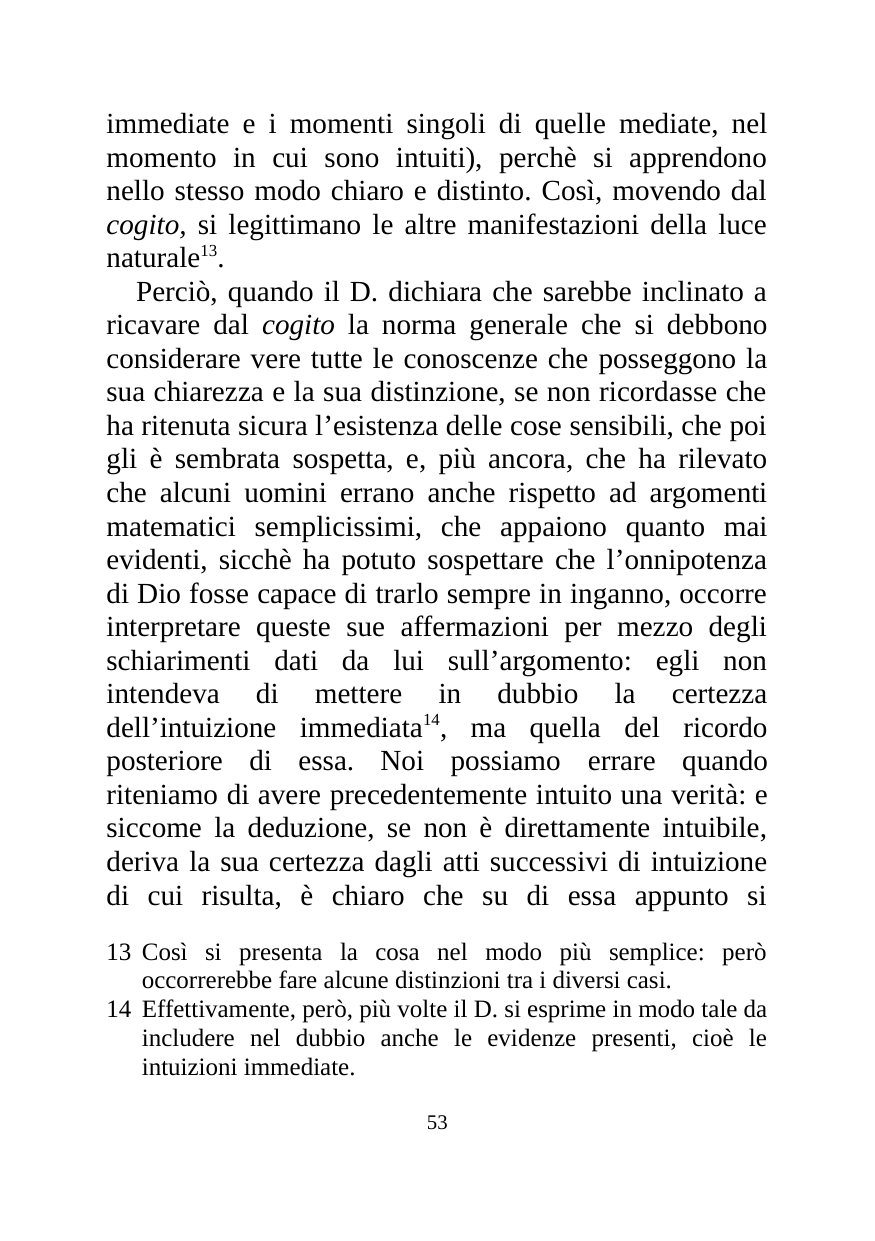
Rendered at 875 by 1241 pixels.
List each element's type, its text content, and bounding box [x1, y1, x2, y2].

text Perciò, quando il D. dichiara che sarebbe inclinato a ricavare dal cogito la norma generale che si debbono considerare vere tutte le conoscenze che posseggono la sua chiarezza e la sua distinzione, se non ricordasse che ha ritenuta sicura l’esistenza delle cose sensibili, che poi gli è sembrata sospetta, e, più ancora, che ha rilevato che alcuni uomini errano anche rispetto ad argomenti matematici semplicissimi, che appaiono quanto mai evidenti, sicchè ha potuto sospettare che l’onnipotenza di Dio fosse capace di trarlo sempre in inganno, occorre interpretare queste sue affermazioni per mezzo degli schiarimenti dati da lui sull’argomento: egli non intendeva di mettere in dubbio la certezza dell’intuizione immediata, ma quella del ricordo posteriore di essa. Noi possiamo errare quando riteniamo di avere precedentemente intuito una verità: e siccome la deduzione, se non è direttamente intuibile, deriva la sua certezza dagli atti successivi di intuizione di cui risulta, è chiaro che su di essa appunto si [106, 274, 768, 911]
text Così si presenta la cosa nel modo più semplice: però occorrerebbe fare alcune distinzioni tra i diversi casi. [106, 937, 768, 994]
text immediate e i momenti singoli di quelle mediate, nel momento in cui sono intuiti), perchè si apprendono nello stesso modo chiaro e distinto. Così, movendo dal cogito, si legittimano le altre manifestazioni della luce naturale. [106, 106, 768, 274]
text Effettivamente, però, più volte il D. si esprime in modo tale da includere nel dubbio anche le evidenze presenti, cioè le intuizioni immediate. [106, 994, 768, 1080]
